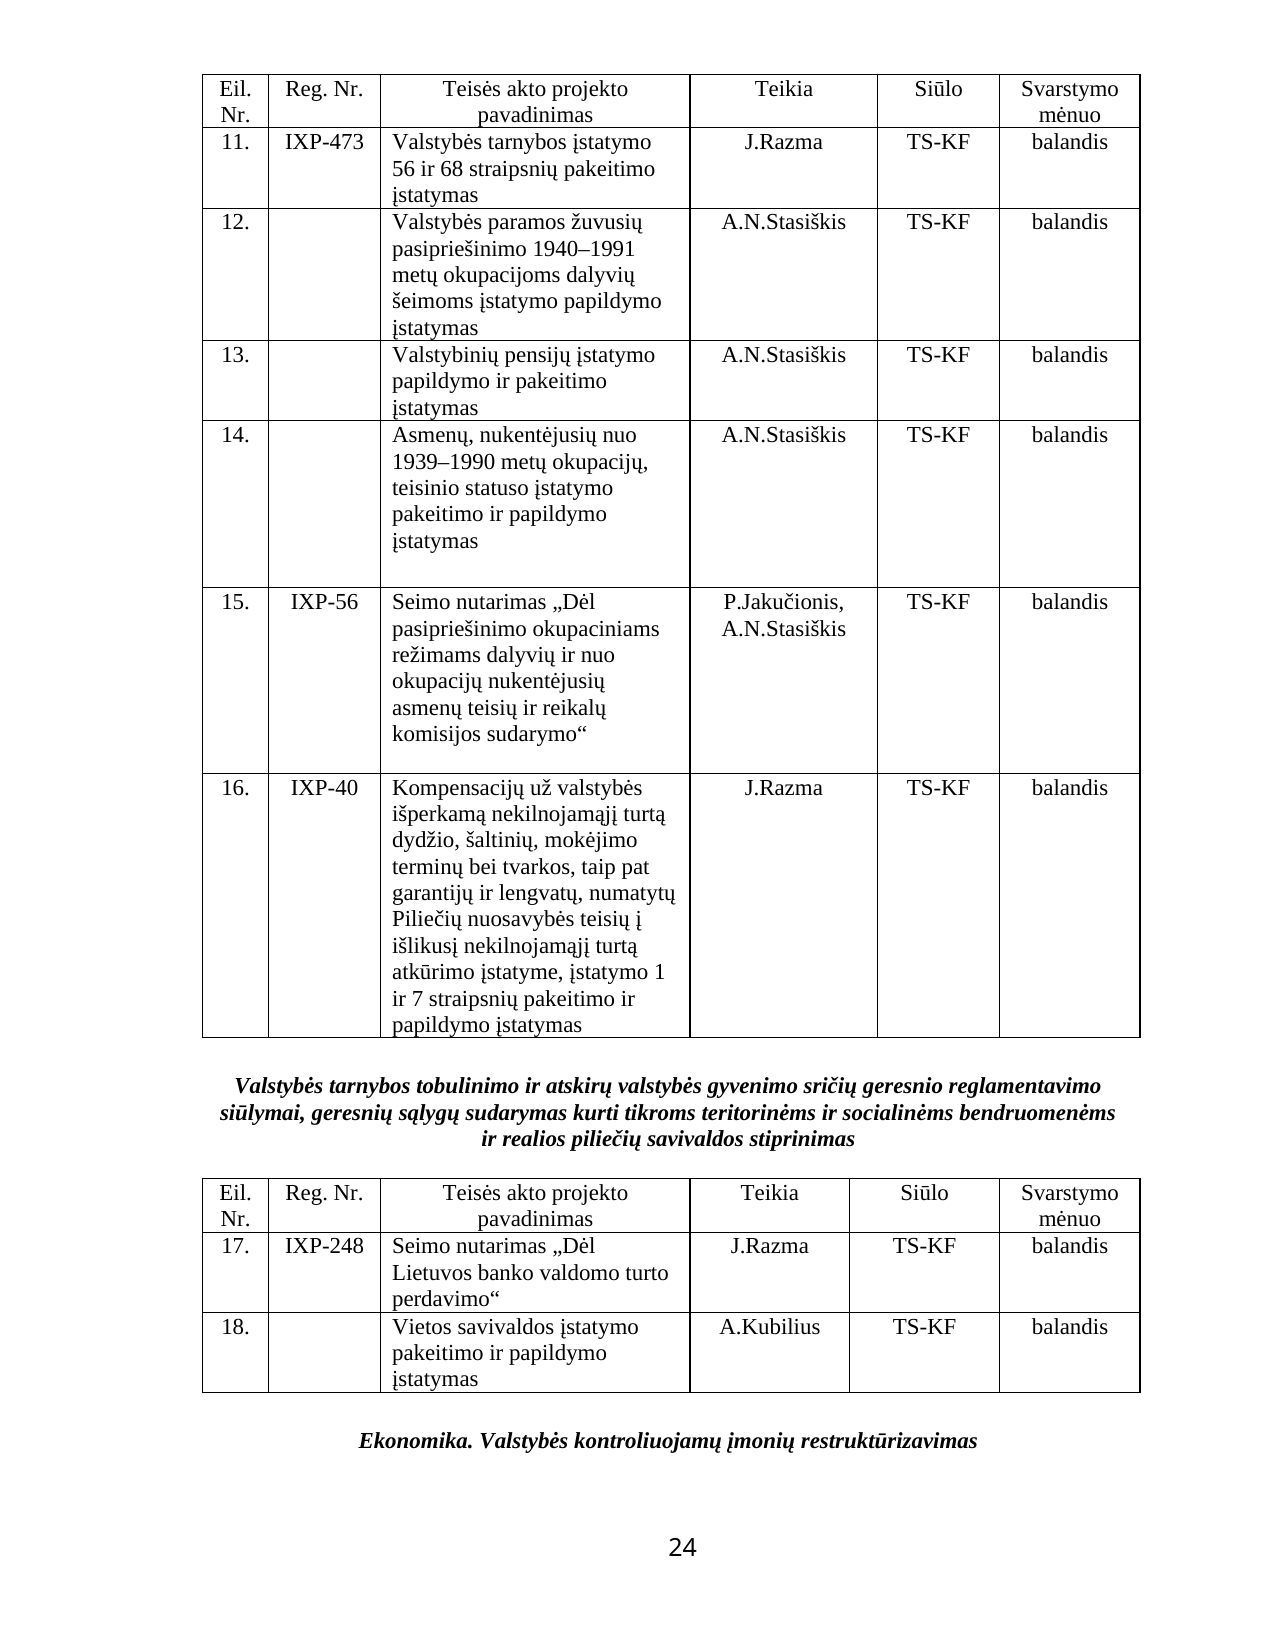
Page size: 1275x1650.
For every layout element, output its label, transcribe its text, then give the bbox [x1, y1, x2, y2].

table_cell P.Jakučionis, A.N.Stasiškis [691, 588, 877, 773]
table_header Teisės akto projekto pavadinimas [381, 75, 689, 127]
table_header Svarstymo mėnuo [1000, 75, 1139, 127]
table_cell 16. [203, 774, 268, 1037]
table_cell TS-KF [878, 774, 999, 1037]
table_cell [269, 1313, 380, 1392]
table_header Teisės akto projekto pavadinimas [381, 1179, 689, 1232]
table_cell 13. [203, 341, 268, 420]
table_cell TS-KF [850, 1233, 999, 1312]
table_cell Seimo nutarimas „Dėl pasipriešinimo okupaciniams režimams dalyvių ir nuo okupacijų nukentėjusių asmenų teisių ir reikalų komisijos sudarymo“ [381, 588, 689, 773]
table_cell [269, 341, 380, 420]
text Ekonomika. Valstybės kontroliuojamų įmonių restruktūrizavimas [210, 1427, 1128, 1453]
table_cell J.Razma [691, 1233, 849, 1312]
table_cell A.Kubilius [691, 1313, 849, 1392]
table_cell [269, 421, 380, 587]
table_cell Seimo nutarimas „Dėl Lietuvos banko valdomo turto perdavimo“ [381, 1233, 689, 1312]
table_cell TS-KF [878, 588, 999, 773]
table_cell IXP-473 [269, 128, 380, 207]
table_cell IXP-56 [269, 588, 380, 773]
table_cell balandis [1000, 774, 1139, 1037]
table_cell Valstybinių pensijų įstatymo papildymo ir pakeitimo įstatymas [381, 341, 689, 420]
table_cell 12. [203, 209, 268, 340]
table_header Reg. Nr. [269, 75, 380, 127]
table_cell 14. [203, 421, 268, 587]
table_cell balandis [1000, 1233, 1139, 1312]
table_cell balandis [1000, 588, 1139, 773]
table_cell Vietos savivaldos įstatymo pakeitimo ir papildymo įstatymas [381, 1313, 689, 1392]
table_header Eil. Nr. [203, 75, 268, 127]
table_cell Valstybės paramos žuvusių pasipriešinimo 1940–1991 metų okupacijoms dalyvių šeimoms įstatymo papildymo įstatymas [381, 209, 689, 340]
table_cell TS-KF [878, 128, 999, 207]
table_header Teikia [691, 1179, 849, 1232]
table_cell IXP-40 [269, 774, 380, 1037]
table_header Eil. Nr. [203, 1179, 268, 1232]
table_header Reg. Nr. [269, 1179, 380, 1232]
table_header Teikia [691, 75, 877, 127]
table_cell [269, 209, 380, 340]
table_cell J.Razma [691, 128, 877, 207]
table_cell 11. [203, 128, 268, 207]
table_cell TS-KF [850, 1313, 999, 1392]
table_cell A.N.Stasiškis [691, 421, 877, 587]
table_cell 18. [203, 1313, 268, 1392]
text Valstybės tarnybos tobulinimo ir atskirų valstybės gyvenimo sričių geresnio reglamentavimo siūlymai, geresnių sąlygų sudarymas kurti tikroms teritorinėms ir socialinėms bendruomenėms ir realios piliečių savivaldos stiprinimas [210, 1072, 1128, 1151]
table_cell 17. [203, 1233, 268, 1312]
table_cell TS-KF [878, 421, 999, 587]
table_cell 15. [203, 588, 268, 773]
table_cell balandis [1000, 421, 1139, 587]
table_cell balandis [1000, 128, 1139, 207]
table_cell Kompensacijų už valstybės išperkamą nekilnojamąjį turtą dydžio, šaltinių, mokėjimo terminų bei tvarkos, taip pat garantijų ir lengvatų, numatytų Piliečių nuosavybės teisių į išlikusį nekilnojamąjį turtą atkūrimo įstatyme, įstatymo 1 ir 7 straipsnių pakeitimo ir papildymo įstatymas [381, 774, 689, 1037]
table_header Siūlo [850, 1179, 999, 1232]
table_cell balandis [1000, 341, 1139, 420]
table_cell TS-KF [878, 209, 999, 340]
table_cell balandis [1000, 209, 1139, 340]
table_cell Asmenų, nukentėjusių nuo 1939–1990 metų okupacijų, teisinio statuso įstatymo pakeitimo ir papildymo įstatymas [381, 421, 689, 587]
table_cell TS-KF [878, 341, 999, 420]
table_cell balandis [1000, 1313, 1139, 1392]
table_cell Valstybės tarnybos įstatymo 56 ir 68 straipsnių pakeitimo įstatymas [381, 128, 689, 207]
table_cell IXP-248 [269, 1233, 380, 1312]
table_cell J.Razma [691, 774, 877, 1037]
table_cell A.N.Stasiškis [691, 341, 877, 420]
table_cell A.N.Stasiškis [691, 209, 877, 340]
table_header Svarstymo mėnuo [1000, 1179, 1139, 1232]
table_header Siūlo [878, 75, 999, 127]
